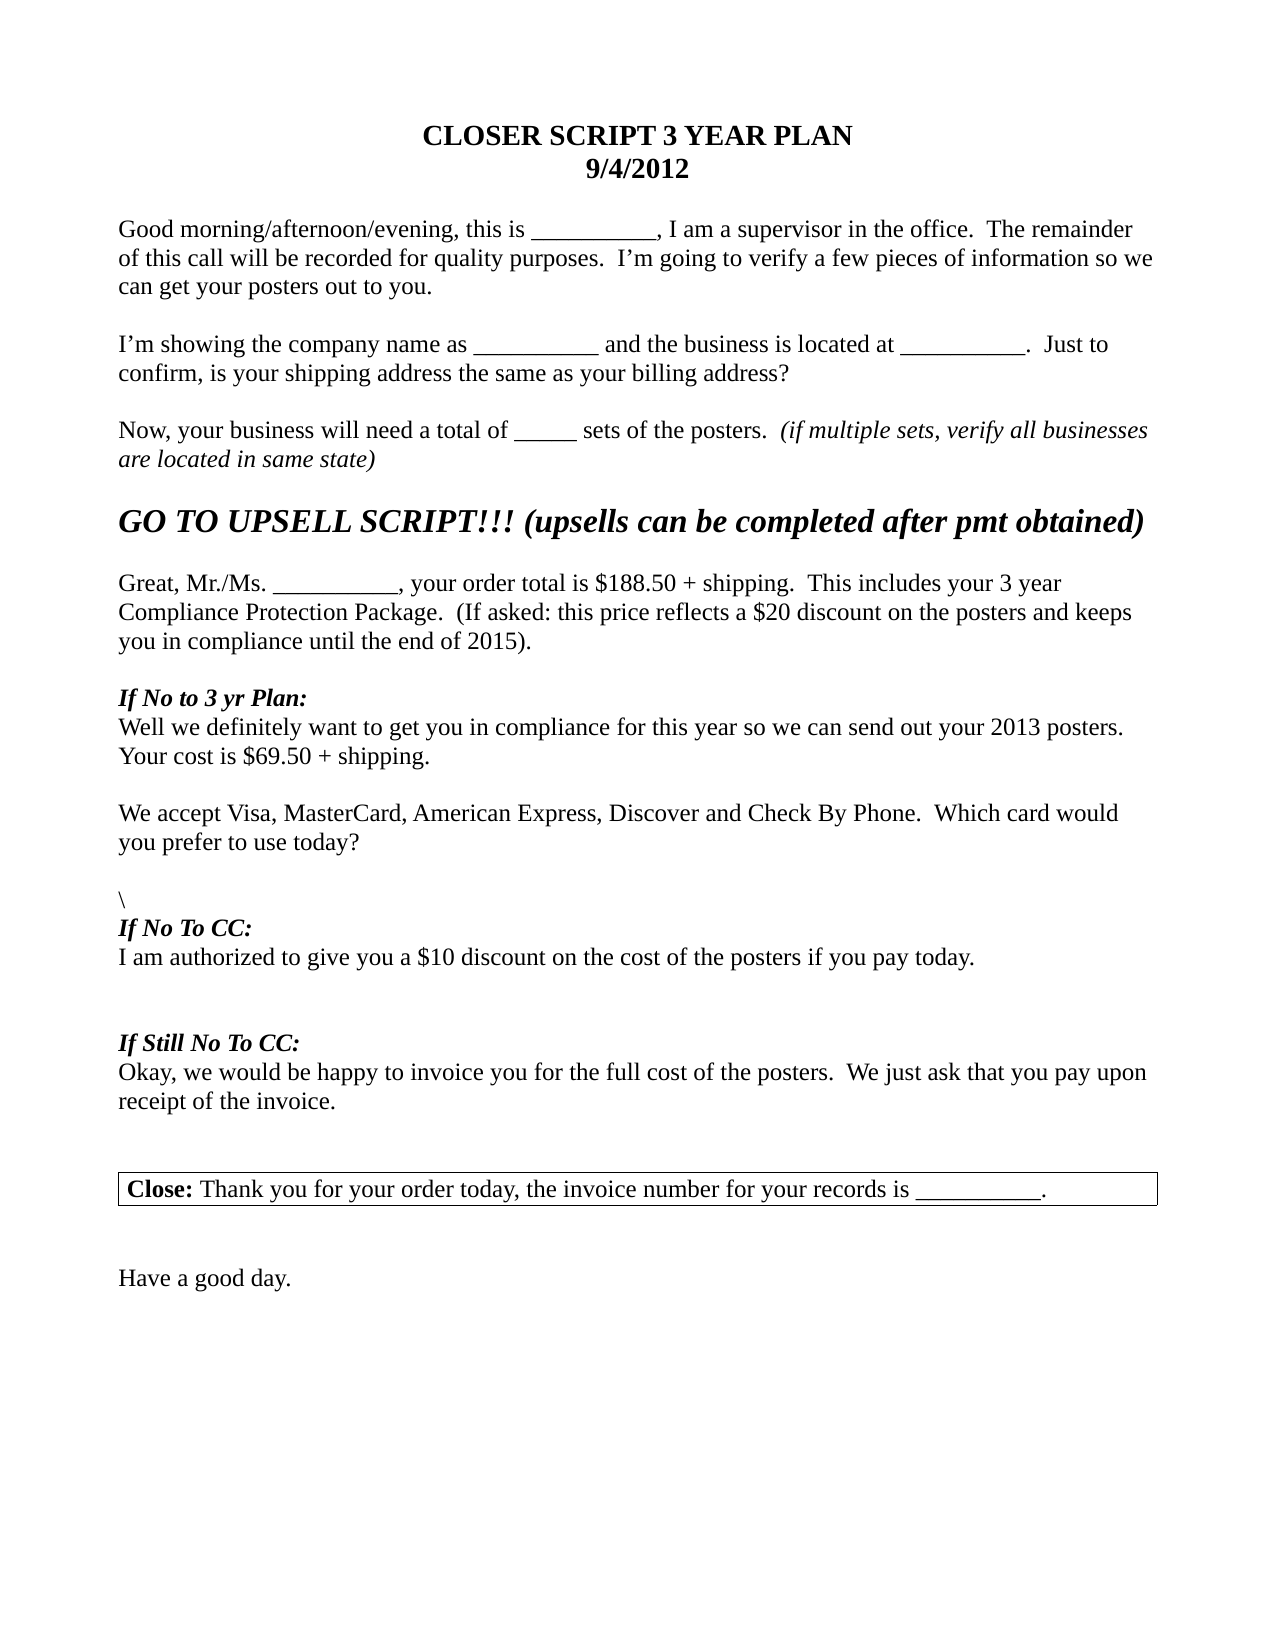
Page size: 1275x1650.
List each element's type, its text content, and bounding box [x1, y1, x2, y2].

text If No To CC: [118, 913, 1157, 942]
text Have a good day. [118, 1263, 1157, 1292]
text I am authorized to give you a $10 discount on the cost of the posters if you pay today. [118, 942, 1157, 971]
text \ [118, 885, 1157, 913]
text Great, Mr./Ms. __________, your order total is $188.50 + shipping. This includes your 3 year Compliance Protection Package. (If asked: this price reflects a $20 discount on the posters and keeps you in compliance until the end of 2015). [118, 568, 1157, 655]
text 9/4/2012 [118, 152, 1157, 185]
text Close: Thank you for your order today, the invoice number for your records is __________. [119, 1173, 1157, 1205]
text Okay, we would be happy to invoice you for the full cost of the posters. We just ask that you pay upon receipt of the invoice. [118, 1057, 1157, 1115]
text If No to 3 yr Plan: [118, 683, 1157, 712]
text Good morning/afternoon/evening, this is __________, I am a supervisor in the office. The remainder of this call will be recorded for quality purposes. I’m going to verify a few pieces of information so we can get your posters out to you. [118, 214, 1157, 300]
text Well we definitely want to get you in compliance for this year so we can send out your 2013 posters. Your cost is $69.50 + shipping. [118, 712, 1157, 770]
text If Still No To CC: [118, 1028, 1157, 1057]
text CLOSER SCRIPT 3 YEAR PLAN [118, 118, 1157, 152]
text Now, your business will need a total of _____ sets of the posters. (if multiple sets, verify all businesses are located in same state) [118, 415, 1157, 473]
text I’m showing the company name as __________ and the business is located at __________. Just to confirm, is your shipping address the same as your billing address? [118, 329, 1157, 386]
text GO TO UPSELL SCRIPT!!! (upsells can be completed after pmt obtained) [118, 501, 1157, 540]
text We accept Visa, MasterCard, American Express, Discover and Check By Phone. Which card would you prefer to use today? [118, 798, 1157, 856]
